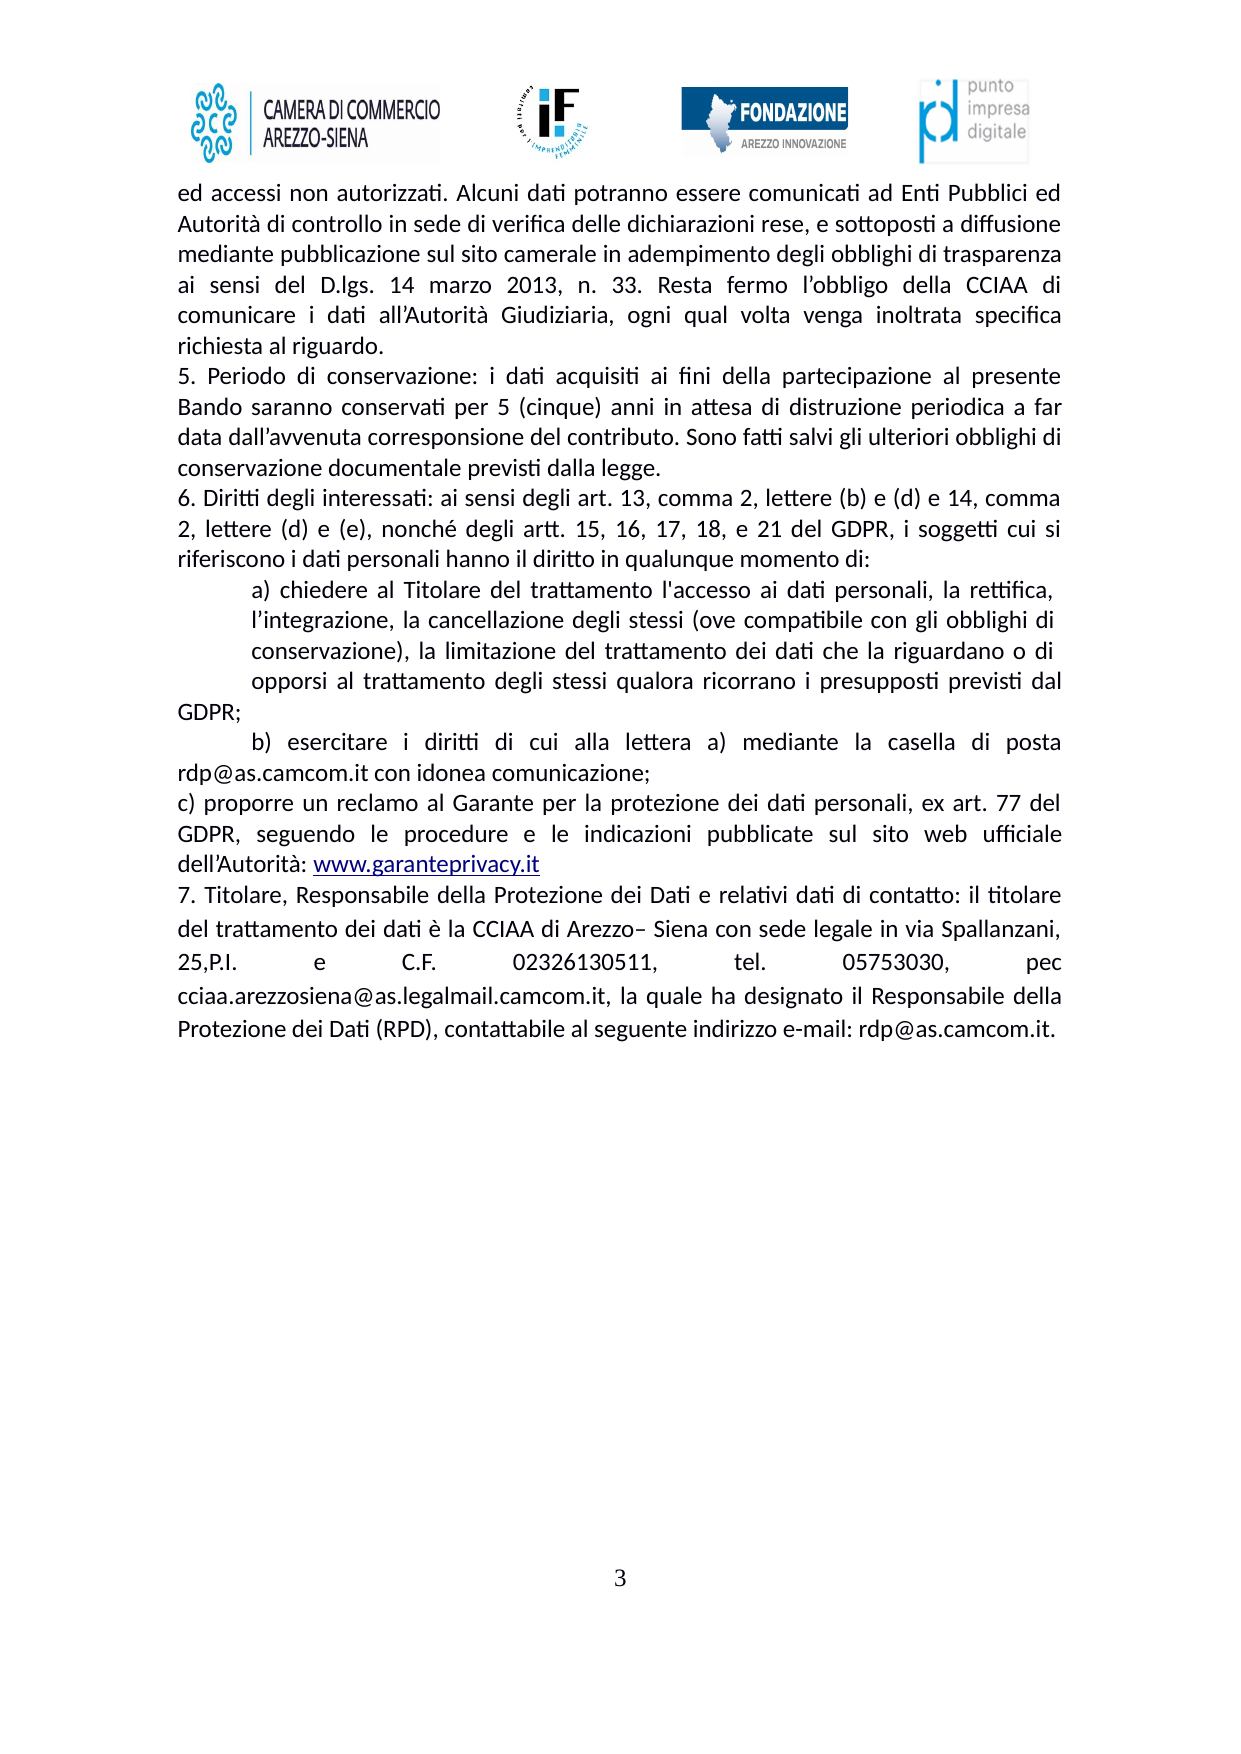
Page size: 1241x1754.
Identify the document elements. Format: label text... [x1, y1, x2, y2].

text a) chiedere al Titolare del trattamento l'accesso ai dati personali, la rettifica, l’integrazione, la cancellazione degli stessi (ove compatibile con gli obblighi di conservazione), la limitazione del trattamento dei dati che la riguardano o di opporsi al trattamento degli stessi qualora ricorrano i presupposti previsti dal GDPR; [177, 574, 1063, 727]
text c) proporre un reclamo al Garante per la protezione dei dati personali, ex art. 77 del GDPR, seguendo le procedure e le indicazioni pubblicate sul sito web ufficiale dell’Autorità: www.garanteprivacy.it [177, 788, 1063, 879]
text 5. Periodo di conservazione: i dati acquisiti ai fini della partecipazione al presente Bando saranno conservati per 5 (cinque) anni in attesa di distruzione periodica a far data dall’avvenuta corresponsione del contributo. Sono fatti salvi gli ulteriori obblighi di conservazione documentale previsti dalla legge. [177, 360, 1063, 482]
picture [914, 73, 1034, 170]
text b) esercitare i diritti di cui alla lettera a) mediante la casella di posta rdp@as.camcom.it con idonea comunicazione; [177, 727, 1063, 788]
picture [191, 82, 440, 164]
picture [681, 87, 849, 157]
text 7. Titolare, Responsabile della Protezione dei Dati e relativi dati di contatto: il titolare del trattamento dei dati è la CCIAA di Arezzo– Siena con sede legale in via Spallanzani, 25,P.I. e C.F. 02326130511, tel. 05753030, pec cciaa.arezzosiena@as.legalmail.camcom.it, la quale ha designato il Responsabile della Protezione dei Dati (RPD), contattabile al seguente indirizzo e-mail: rdp@as.camcom.it. [177, 879, 1063, 1044]
text 6. Diritti degli interessati: ai sensi degli art. 13, comma 2, lettere (b) e (d) e 14, comma 2, lettere (d) e (e), nonché degli artt. 15, 16, 17, 18, e 21 del GDPR, i soggetti cui si riferiscono i dati personali hanno il diritto in qualunque momento di: [177, 482, 1063, 574]
picture [498, 73, 597, 170]
text ed accessi non autorizzati. Alcuni dati potranno essere comunicati ad Enti Pubblici ed Autorità di controllo in sede di verifica delle dichiarazioni rese, e sottoposti a diffusione mediante pubblicazione sul sito camerale in adempimento degli obblighi di trasparenza ai sensi del D.lgs. 14 marzo 2013, n. 33. Resta fermo l’obbligo della CCIAA di comunicare i dati all’Autorità Giudiziaria, ogni qual volta venga inoltrata specifica richiesta al riguardo. [177, 177, 1063, 360]
